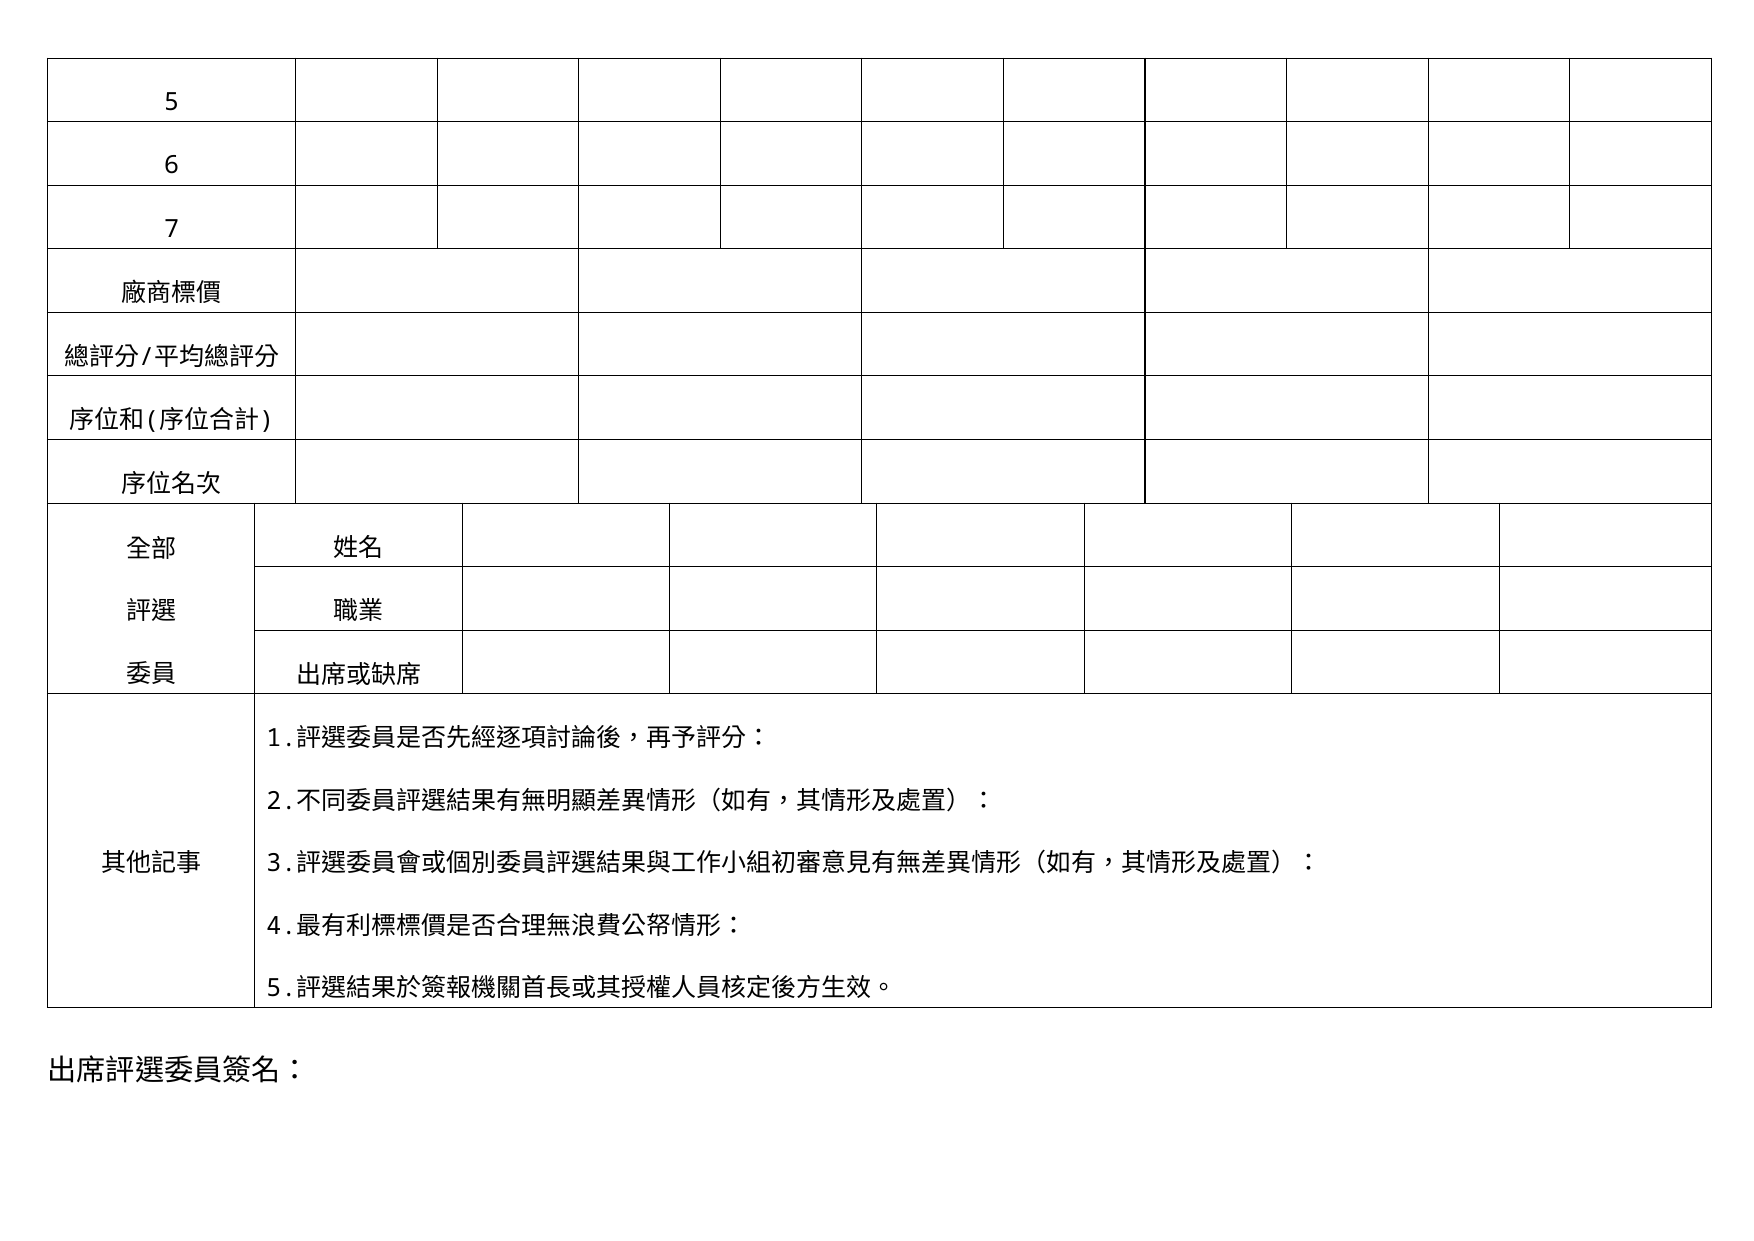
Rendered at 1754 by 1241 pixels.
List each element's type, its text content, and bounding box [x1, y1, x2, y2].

table_cell [877, 631, 1084, 693]
table_cell [296, 249, 578, 312]
table_cell [1287, 122, 1428, 185]
table_cell [862, 186, 1003, 248]
table_cell 姓名 [255, 504, 462, 566]
table_cell [1004, 59, 1144, 121]
table_cell [296, 186, 437, 248]
table_cell [862, 249, 1144, 312]
table_cell [463, 504, 669, 566]
table_cell [1085, 567, 1291, 629]
table_cell [463, 631, 669, 693]
table_cell 6 [48, 122, 295, 185]
table_cell [463, 567, 669, 629]
table_cell [862, 376, 1144, 439]
table_cell [862, 313, 1144, 375]
table_cell [1292, 631, 1499, 693]
table_cell 5 [48, 59, 295, 121]
table_cell [579, 122, 720, 185]
table_cell [1429, 313, 1711, 375]
table_cell [579, 186, 720, 248]
table_cell [1085, 504, 1291, 566]
table_cell [579, 376, 861, 439]
table_cell [1500, 567, 1711, 629]
table_cell [1146, 186, 1286, 248]
table_cell [670, 631, 876, 693]
table_cell [1570, 59, 1711, 121]
table_cell 職業 [255, 567, 462, 629]
table_cell [1429, 249, 1711, 312]
table_cell [1146, 313, 1428, 375]
table_cell [1287, 59, 1428, 121]
table_cell [1429, 122, 1569, 185]
table_cell [862, 59, 1003, 121]
table_cell [721, 122, 861, 185]
table_cell [1429, 186, 1569, 248]
table_cell [862, 440, 1144, 502]
table_cell [1500, 631, 1711, 693]
table_cell [1570, 122, 1711, 185]
table_cell [296, 122, 437, 185]
table_cell [579, 59, 720, 121]
table_cell [1429, 376, 1711, 439]
table_cell 1.評選委員是否先經逐項討論後，再予評分： 2.不同委員評選結果有無明顯差異情形（如有，其情形及處置）： 3.評選委員會或個別委員評選結果與工作小組初審意見有無差異情形（如有，其情形及處置）： 4.最有利標標價是否合理無浪費公帑情形： 5.評選結果於簽報機關首長或其授權人員核定後方生效。 [255, 694, 1711, 1007]
table_cell [721, 59, 861, 121]
table_cell [877, 504, 1084, 566]
table_cell [438, 122, 578, 185]
table_cell [670, 504, 876, 566]
table_cell [1146, 59, 1286, 121]
table_cell 出席或缺席 [255, 631, 462, 693]
table_cell [579, 313, 861, 375]
table_cell [1004, 186, 1144, 248]
table_cell [579, 249, 861, 312]
table_cell [296, 440, 578, 502]
table_cell [1146, 249, 1428, 312]
table_cell [438, 186, 578, 248]
table_cell [1429, 59, 1569, 121]
table_cell 序位名次 [48, 440, 295, 502]
table_cell [1500, 504, 1711, 566]
table_cell [296, 313, 578, 375]
table_cell [1292, 567, 1499, 629]
table_cell [670, 567, 876, 629]
table_cell [438, 59, 578, 121]
table_cell [721, 186, 861, 248]
table_cell [296, 59, 437, 121]
table_cell [1146, 122, 1286, 185]
table_cell 廠商標價 [48, 249, 295, 312]
table_cell [1004, 122, 1144, 185]
table_cell 序位和(序位合計) [48, 376, 295, 439]
table_cell 其他記事 [48, 694, 254, 1007]
table_cell [1570, 186, 1711, 248]
table_cell [1429, 440, 1711, 502]
table_cell [1287, 186, 1428, 248]
table_cell [862, 122, 1003, 185]
table_cell [1292, 504, 1499, 566]
table_cell 總評分/平均總評分 [48, 313, 295, 375]
table_cell [1085, 631, 1291, 693]
table_cell [877, 567, 1084, 629]
table_cell 7 [48, 186, 295, 248]
table_cell [1146, 440, 1428, 502]
text 出席評選委員簽名： [47, 1026, 1707, 1089]
table_cell [1146, 376, 1428, 439]
table_cell 全部 評選 委員 [48, 504, 254, 693]
table_cell [296, 376, 578, 439]
table_cell [579, 440, 861, 502]
